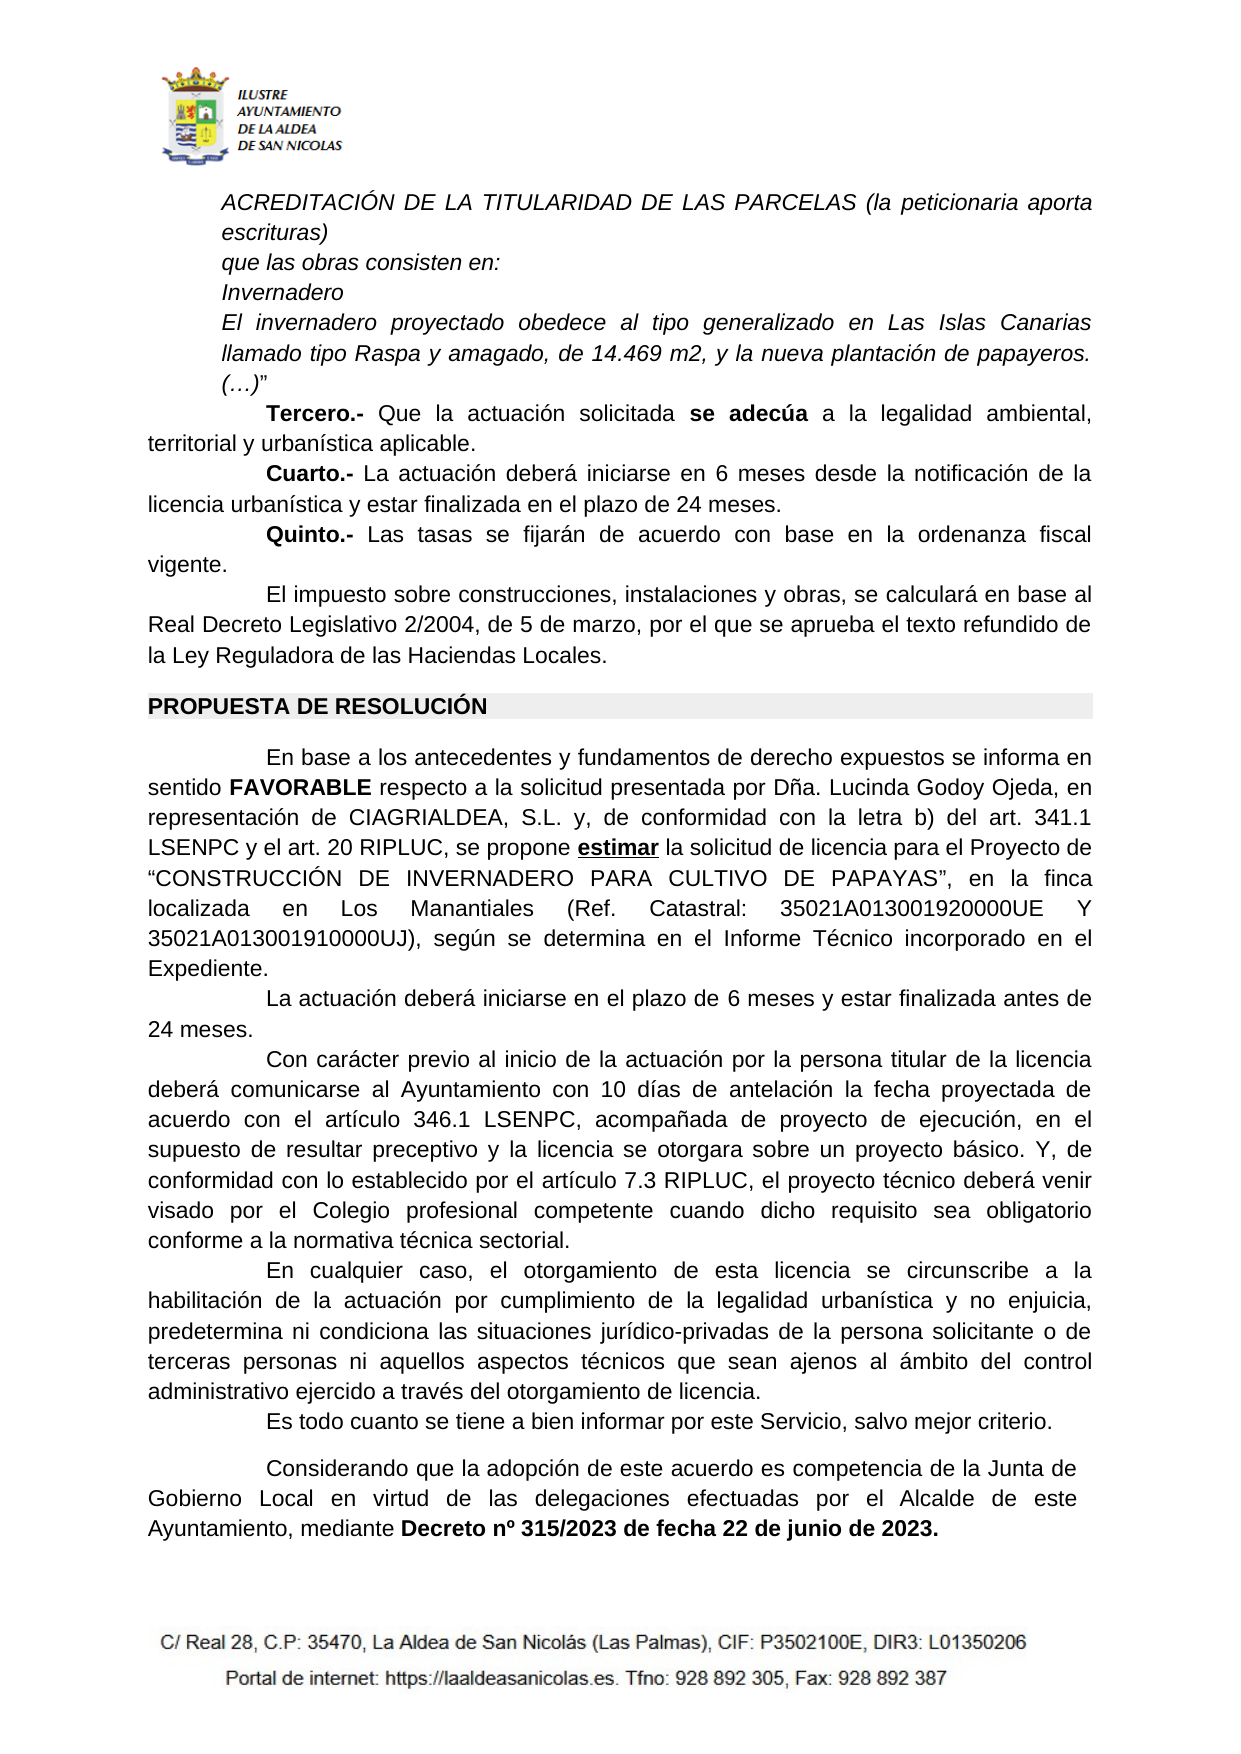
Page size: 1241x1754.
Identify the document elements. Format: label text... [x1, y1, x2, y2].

text Es todo cuanto se tiene a bien informar por este Servicio, salvo mejor criterio. [148, 1408, 1093, 1434]
subtitle PROPUESTA DE RESOLUCIÓN [148, 693, 1093, 719]
text La actuación deberá iniciarse en el plazo de 6 meses y estar finalizada antes de 24 meses. [148, 985, 1093, 1042]
text Invernadero [221, 279, 1093, 305]
text Con carácter previo al inicio de la actuación por la persona titular de la licencia deberá comunicarse al Ayuntamiento con 10 días de antelación la fecha proyectada de acuerdo con el artículo 346.1 LSENPC, acompañada de proyecto de ejecución, en el supuesto de resultar preceptivo y la licencia se otorgara sobre un proyecto básico. Y, de conformidad con lo establecido por el artículo 7.3 RIPLUC, el proyecto técnico deberá venir visado por el Colegio profesional competente cuando dicho requisito sea obligatorio conforme a la normativa técnica sectorial. [148, 1046, 1093, 1253]
text Quinto.- Las tasas se fijarán de acuerdo con base en la ordenanza fiscal vigente. [148, 521, 1093, 577]
text ACREDITACIÓN DE LA TITULARIDAD DE LAS PARCELAS (la peticionaria aporta escrituras) [221, 188, 1093, 245]
text Tercero.- Que la actuación solicitada se adecúa a la legalidad ambiental, territorial y urbanística aplicable. [148, 400, 1093, 456]
text El impuesto sobre construcciones, instalaciones y obras, se calculará en base al Real Decreto Legislativo 2/2004, de 5 de marzo, por el que se aprueba el texto refundido de la Ley Reguladora de las Haciendas Locales. [148, 581, 1093, 668]
text Cuarto.- La actuación deberá iniciarse en 6 meses desde la notificación de la licencia urbanística y estar finalizada en el plazo de 24 meses. [148, 460, 1093, 517]
text que las obras consisten en: [221, 249, 1093, 275]
text En cualquier caso, el otorgamiento de esta licencia se circunscribe a la habilitación de la actuación por cumplimiento de la legalidad urbanística y no enjuicia, predetermina ni condiciona las situaciones jurídico-privadas de la persona solicitante o de terceras personas ni aquellos aspectos técnicos que sean ajenos al ámbito del control administrativo ejercido a través del otorgamiento de licencia. [148, 1257, 1093, 1404]
picture [148, 59, 358, 173]
text Considerando que la adopción de este acuerdo es competencia de la Junta de Gobierno Local en virtud de las delegaciones efectuadas por el Alcalde de este Ayuntamiento, mediante Decreto nº 315/2023 de fecha 22 de junio de 2023. [148, 1455, 1078, 1542]
picture [148, 1626, 1034, 1694]
text En base a los antecedentes y fundamentos de derecho expuestos se informa en sentido FAVORABLE respecto a la solicitud presentada por Dña. Lucinda Godoy Ojeda, en representación de CIAGRIALDEA, S.L. y, de conformidad con la letra b) del art. 341.1 LSENPC y el art. 20 RIPLUC, se propone estimar la solicitud de licencia para el Proyecto de “CONSTRUCCIÓN DE INVERNADERO PARA CULTIVO DE PAPAYAS”, en la finca localizada en Los Manantiales (Ref. Catastral: 35021A013001920000UE Y 35021A013001910000UJ), según se determina en el Informe Técnico incorporado en el Expediente. [148, 744, 1093, 981]
text El invernadero proyectado obedece al tipo generalizado en Las Islas Canarias llamado tipo Raspa y amagado, de 14.469 m2, y la nueva plantación de papayeros. (…)” [221, 309, 1093, 396]
